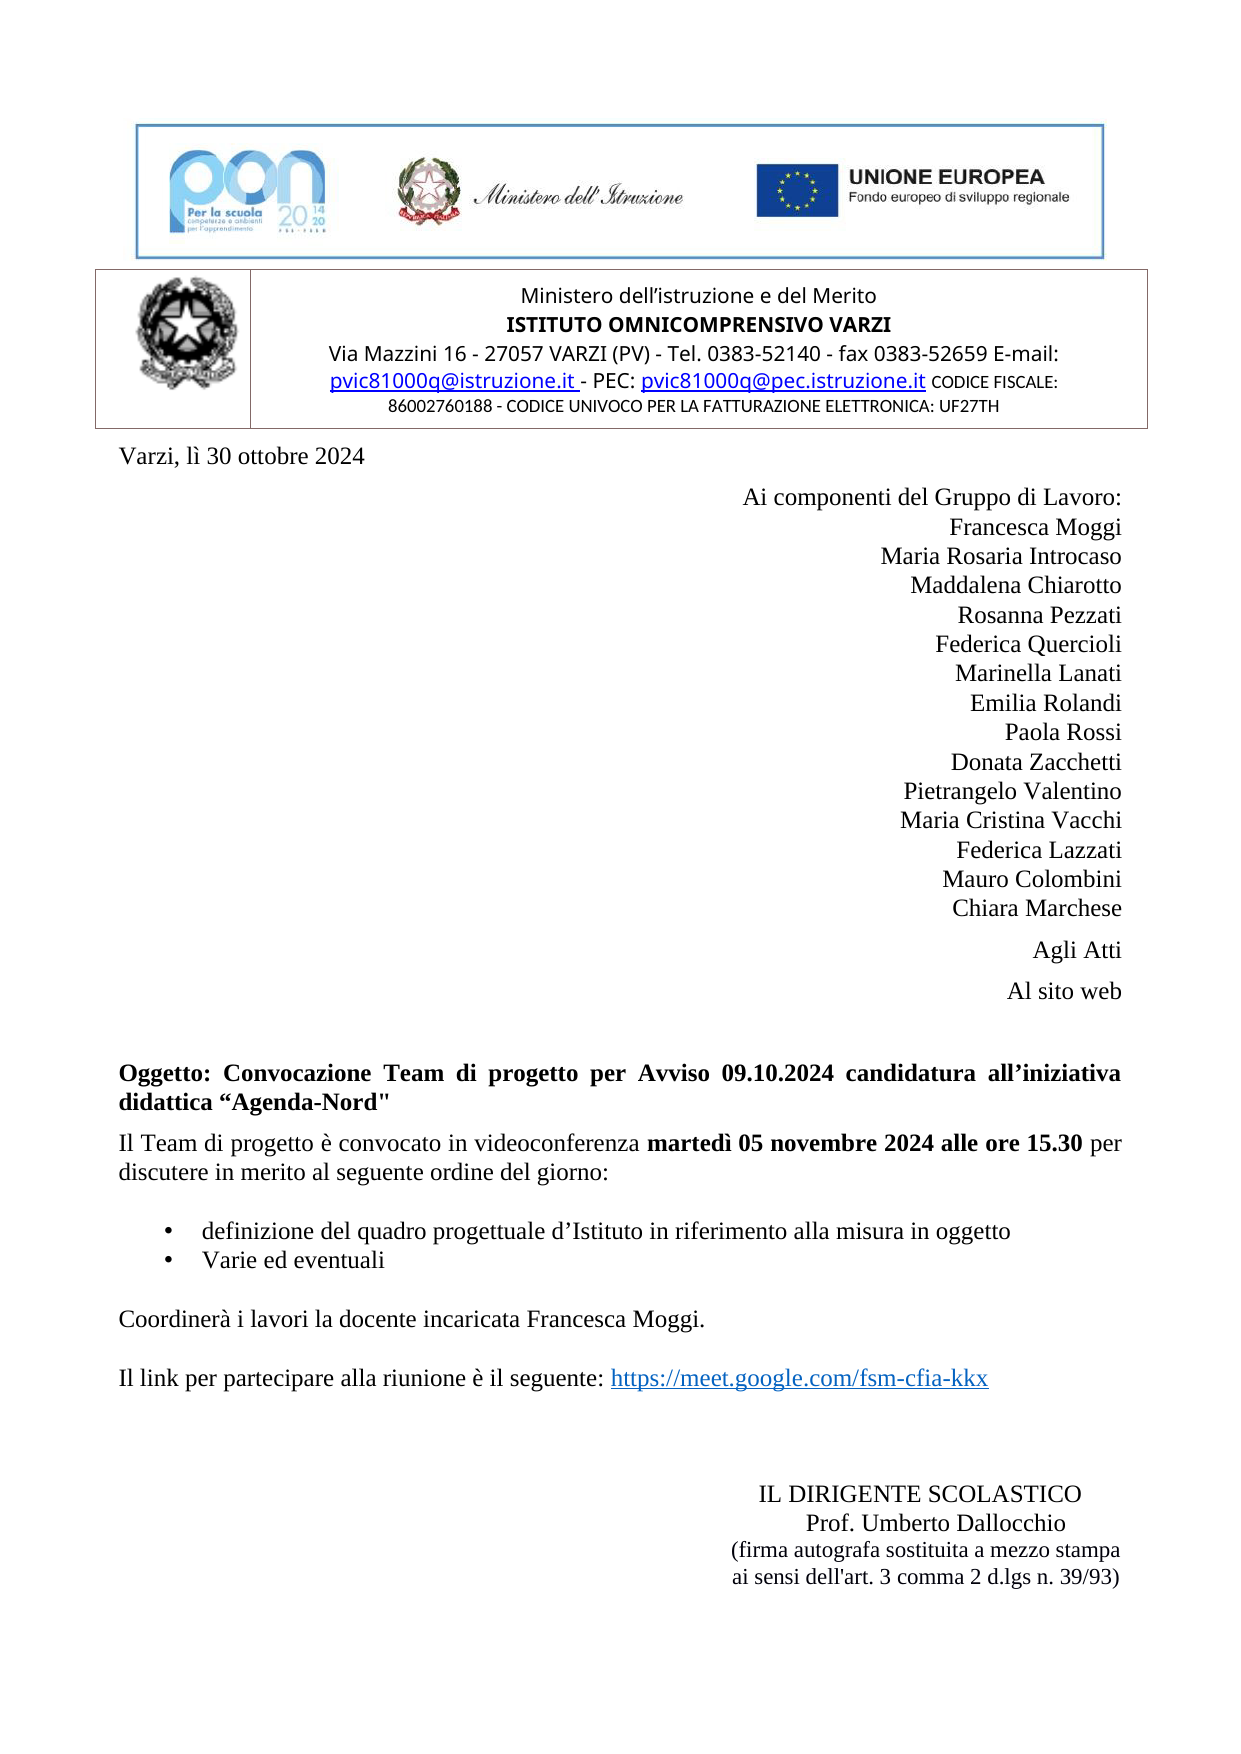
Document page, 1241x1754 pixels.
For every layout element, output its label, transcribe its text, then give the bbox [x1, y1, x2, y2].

text Paola Rossi [118, 717, 1122, 746]
text Al sito web [118, 976, 1122, 1005]
text Prof. Umberto Dallocchio [118, 1508, 1122, 1537]
text Oggetto: Convocazione Team di progetto per Avviso 09.10.2024 candidatura all’iniziativa didattica “Agenda-Nord" [118, 1058, 1122, 1116]
text Federica Quercioli [118, 629, 1122, 658]
text Agli Atti [118, 935, 1122, 963]
text Chiara Marchese [118, 893, 1122, 922]
picture [107, 270, 250, 428]
text Varzi, lì 30 ottobre 2024 [118, 441, 1122, 470]
text Donata Zacchetti [118, 747, 1122, 775]
text Pietrangelo Valentino [118, 776, 1122, 805]
text Rosanna Pezzati [118, 600, 1122, 628]
text Maria Rosaria Introcaso [118, 541, 1122, 570]
text Ai componenti del Gruppo di Lavoro: [118, 482, 1122, 511]
text ai sensi dell'art. 3 comma 2 d.lgs n. 39/93) [118, 1563, 1122, 1589]
text Emilia Rolandi [118, 688, 1122, 717]
text Mauro Colombini [118, 864, 1122, 893]
text Francesca Moggi [118, 512, 1122, 540]
text Maria Cristina Vacchi [118, 805, 1122, 834]
table_header [96, 270, 107, 427]
text Marinella Lanati [118, 658, 1122, 687]
text Federica Lazzati [118, 835, 1122, 863]
text IL DIRIGENTE SCOLASTICO [118, 1479, 1122, 1508]
text Maddalena Chiarotto [118, 570, 1122, 599]
text (firma autografa sostituita a mezzo stampa [118, 1537, 1122, 1563]
list Coordinerà i lavori la docente incaricata Francesca Moggi. [118, 1304, 1122, 1333]
text Il Team di progetto è convocato in videoconferenza martedì 05 novembre 2024 alle ore 15.30 per discutere in merito al seguente ordine del giorno: [118, 1128, 1122, 1186]
list Il link per partecipare alla riunione è il seguente: https://meet.google.com/fsm-cfia-kkx [118, 1363, 1122, 1420]
list Varie ed eventuali [164, 1245, 1122, 1274]
table_header Ministero dell’istruzione e del Merito ISTITUTO OMNICOMPRENSIVO VARZI Via Mazzini 16 - 27057 VARZI (PV) - Tel. 0383-52140 - fax 0383-52659 E-mail: pvic81000q@istruzione.it - PEC: pvic81000q@pec.istruzione.it CODICE FISCALE: 86002760188 - CODICE UNIVOCO PER LA FATTURAZIONE ELETTRONICA: UF27TH [251, 270, 1147, 427]
list definizione del quadro progettuale d’Istituto in riferimento alla misura in oggetto [164, 1216, 1122, 1245]
